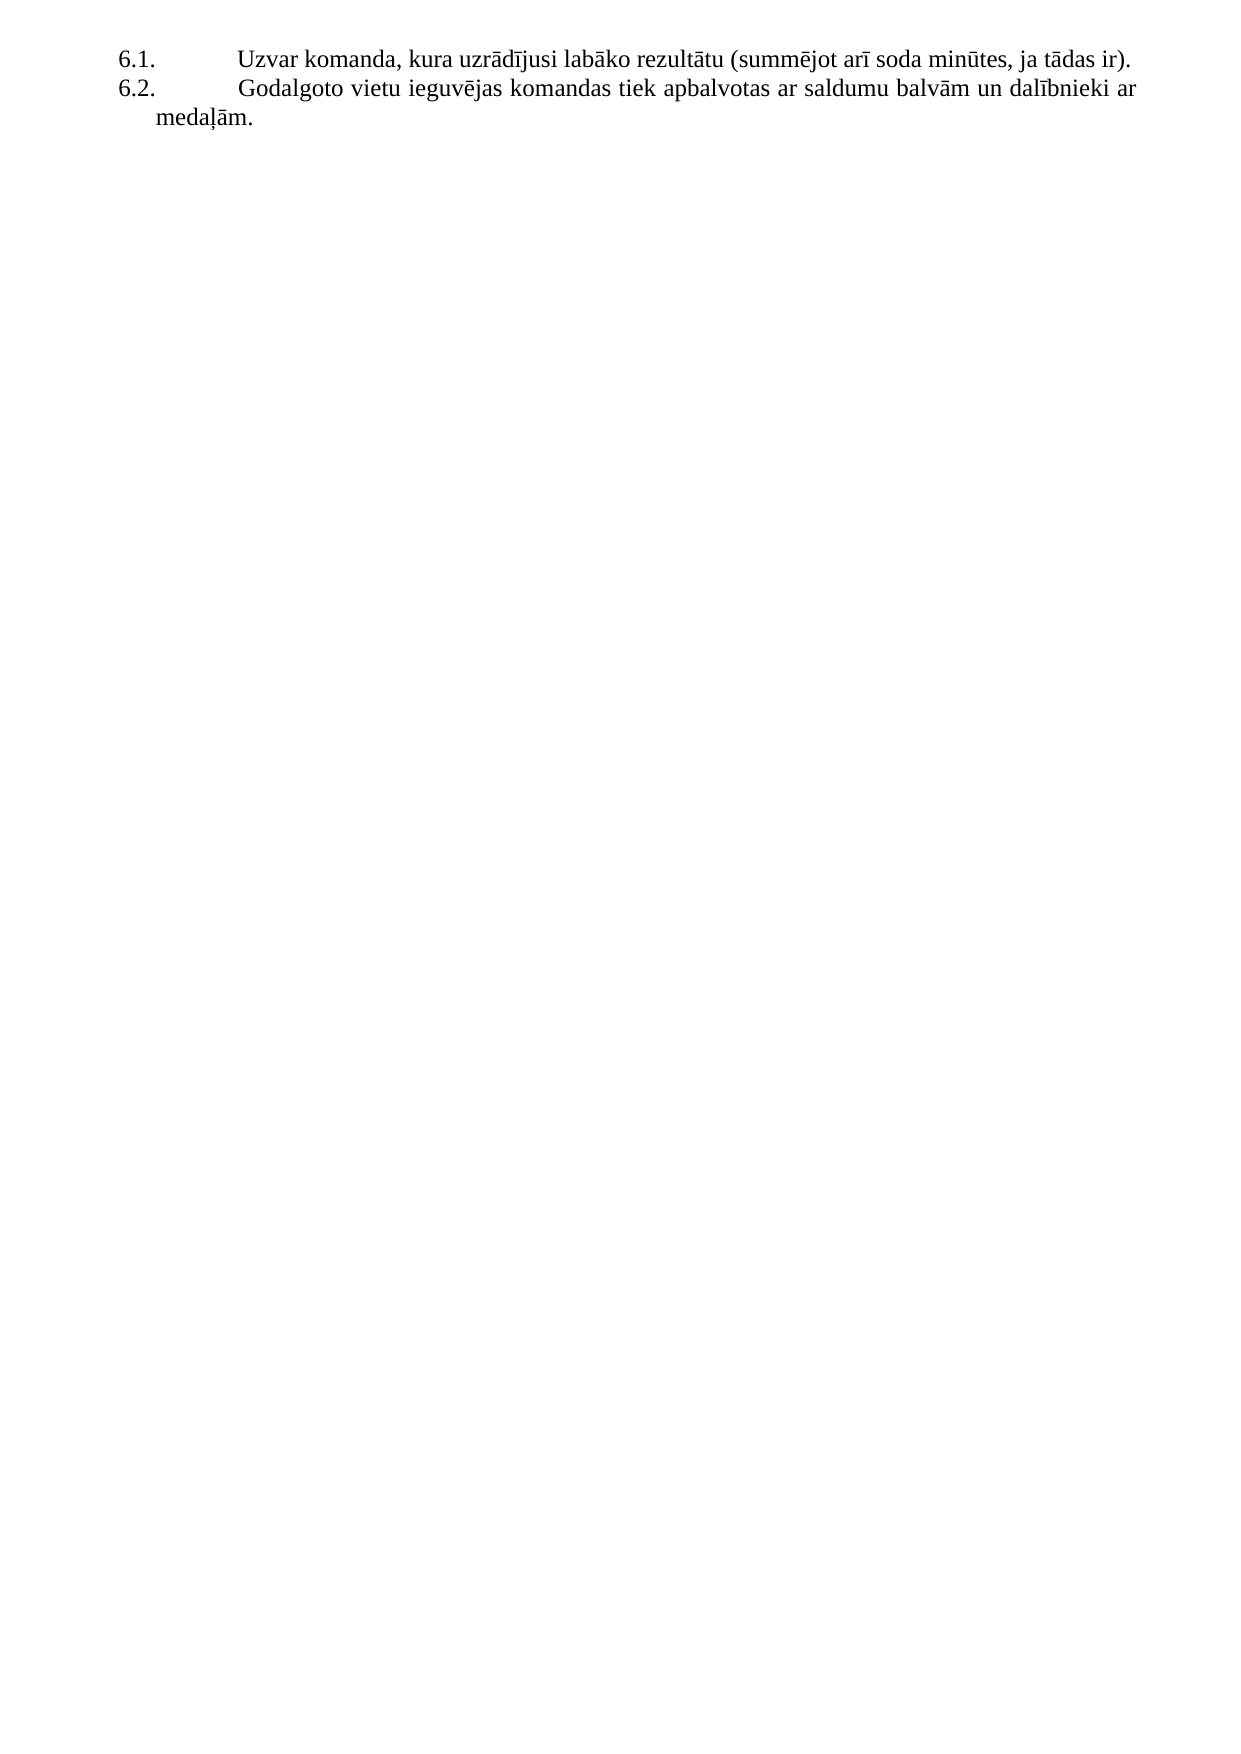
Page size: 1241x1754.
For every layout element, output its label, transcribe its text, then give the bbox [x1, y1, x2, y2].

list Uzvar komanda, kura uzrādījusi labāko rezultātu (summējot arī soda minūtes, ja tādas ir). [118, 44, 1137, 73]
list Godalgoto vietu ieguvējas komandas tiek apbalvotas ar saldumu balvām un dalībnieki ar medaļām. [118, 73, 1137, 131]
